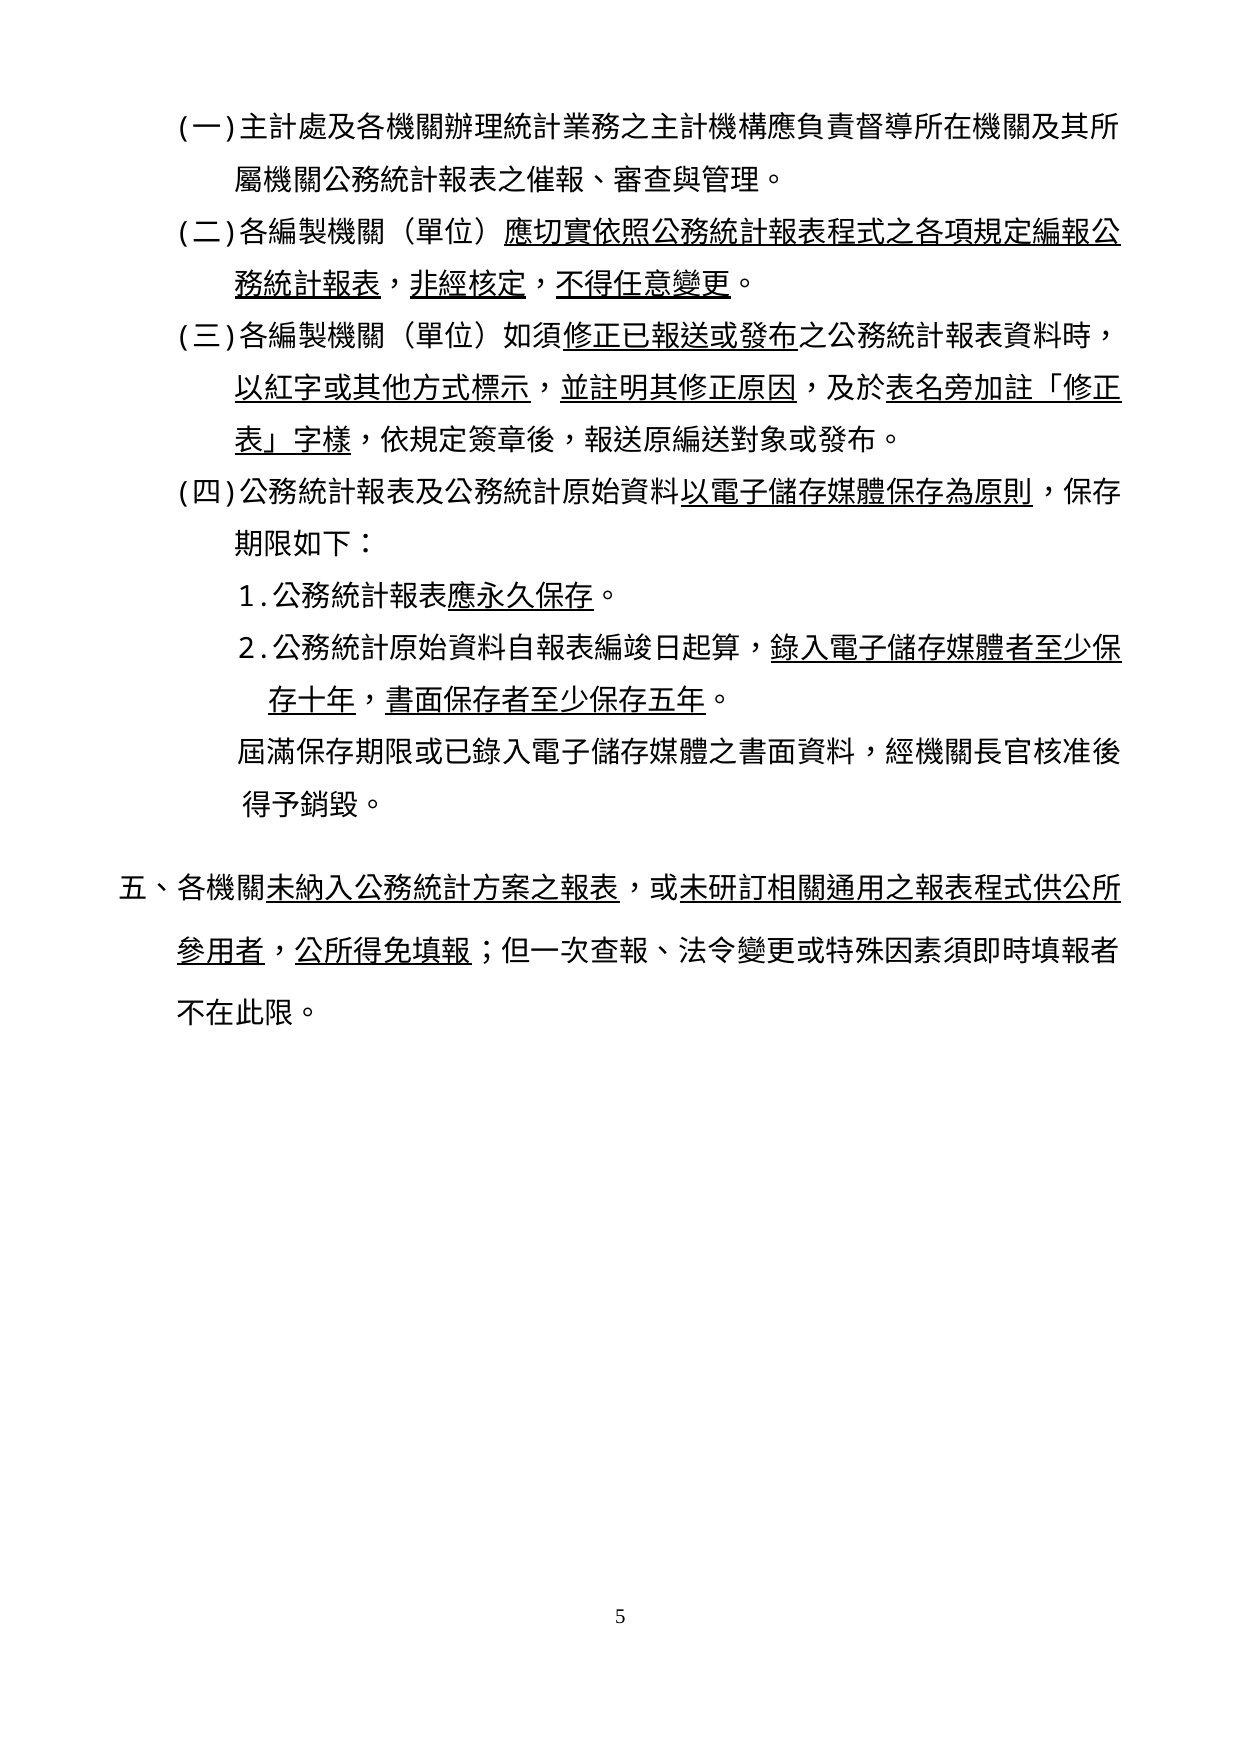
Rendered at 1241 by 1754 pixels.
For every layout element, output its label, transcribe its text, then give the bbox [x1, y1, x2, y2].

text (二)各編製機關（單位）應切實依照公務統計報表程式之各項規定編報公務統計報表，非經核定，不得任意變更。 [174, 200, 1122, 304]
text 2.公務統計原始資料自報表編竣日起算，錄入電子儲存媒體者至少保存十年，書面保存者至少保存五年。 [237, 617, 1122, 721]
text 1.公務統計報表應永久保存。 [237, 565, 1122, 617]
text (一)主計處及各機關辦理統計業務之主計機構應負責督導所在機關及其所屬機關公務統計報表之催報、審查與管理。 [174, 96, 1122, 200]
text 屆滿保存期限或已錄入電子儲存媒體之書面資料，經機關長官核准後得予銷毀。 [237, 721, 1122, 825]
text (三)各編製機關（單位）如須修正已報送或發布之公務統計報表資料時，以紅字或其他方式標示，並註明其修正原因，及於表名旁加註「修正表」字樣，依規定簽章後，報送原編送對象或發布。 [174, 304, 1122, 461]
text (四)公務統計報表及公務統計原始資料以電子儲存媒體保存為原則，保存期限如下： [174, 461, 1122, 565]
text 五、各機關未納入公務統計方案之報表，或未研訂相關通用之報表程式供公所參用者，公所得免填報；但一次查報、法令變更或特殊因素須即時填報者不在此限。 [118, 844, 1122, 1032]
